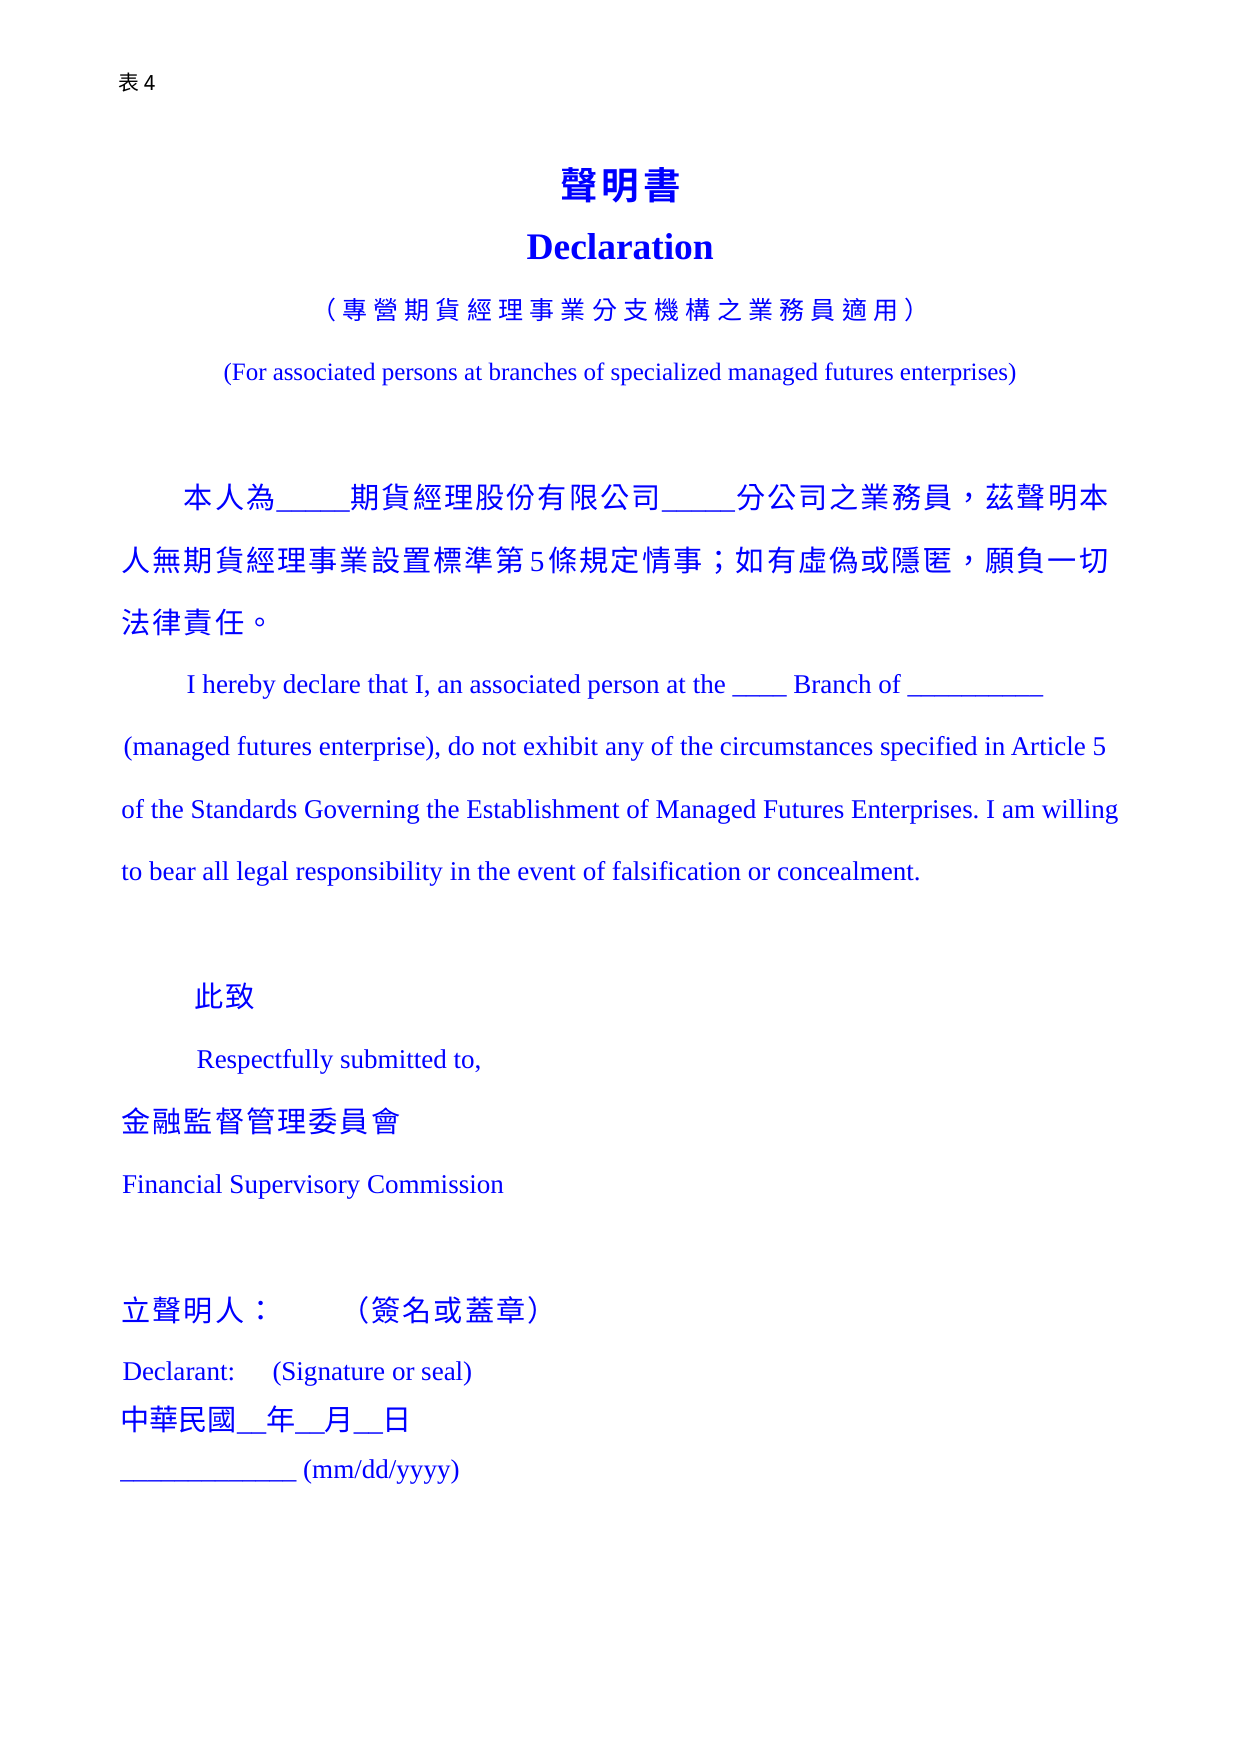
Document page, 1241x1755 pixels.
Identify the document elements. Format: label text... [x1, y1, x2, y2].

text Declaration [120, 204, 1120, 267]
text 立聲明人： （簽名或蓋章） [120, 1267, 1120, 1329]
text （專營期貨經理事業分支機構之業務員適用） [120, 267, 1120, 329]
text 此致 [191, 954, 1120, 1017]
text _____________ (mm/dd/yyyy) [120, 1440, 1120, 1488]
text 金融監督管理委員會 [120, 1079, 1120, 1142]
text Declarant: (Signature or seal) [120, 1329, 1120, 1392]
text I hereby declare that I, an associated person at the ____ Branch of __________ (managed futures enterprise), do not exhibit any of the circumstances specified in Article 5 of the Standards Governing the Establishment of Managed Futures Enterprises. I am willing to bear all legal responsibility in the event of falsification or concealment. [120, 642, 1120, 892]
text (For associated persons at branches of specialized managed futures enterprises) [120, 329, 1120, 392]
text 聲明書 [120, 142, 1120, 204]
text Financial Supervisory Commission [120, 1142, 1120, 1204]
text 本人為_____期貨經理股份有限公司_____分公司之業務員，茲聲明本人無期貨經理事業設置標準第5條規定情事；如有虛偽或隱匿，願負一切法律責任。 [120, 454, 1120, 642]
text Respectfully submitted to, [191, 1017, 1120, 1079]
text 中華民國__年__月__日 [120, 1392, 1120, 1440]
